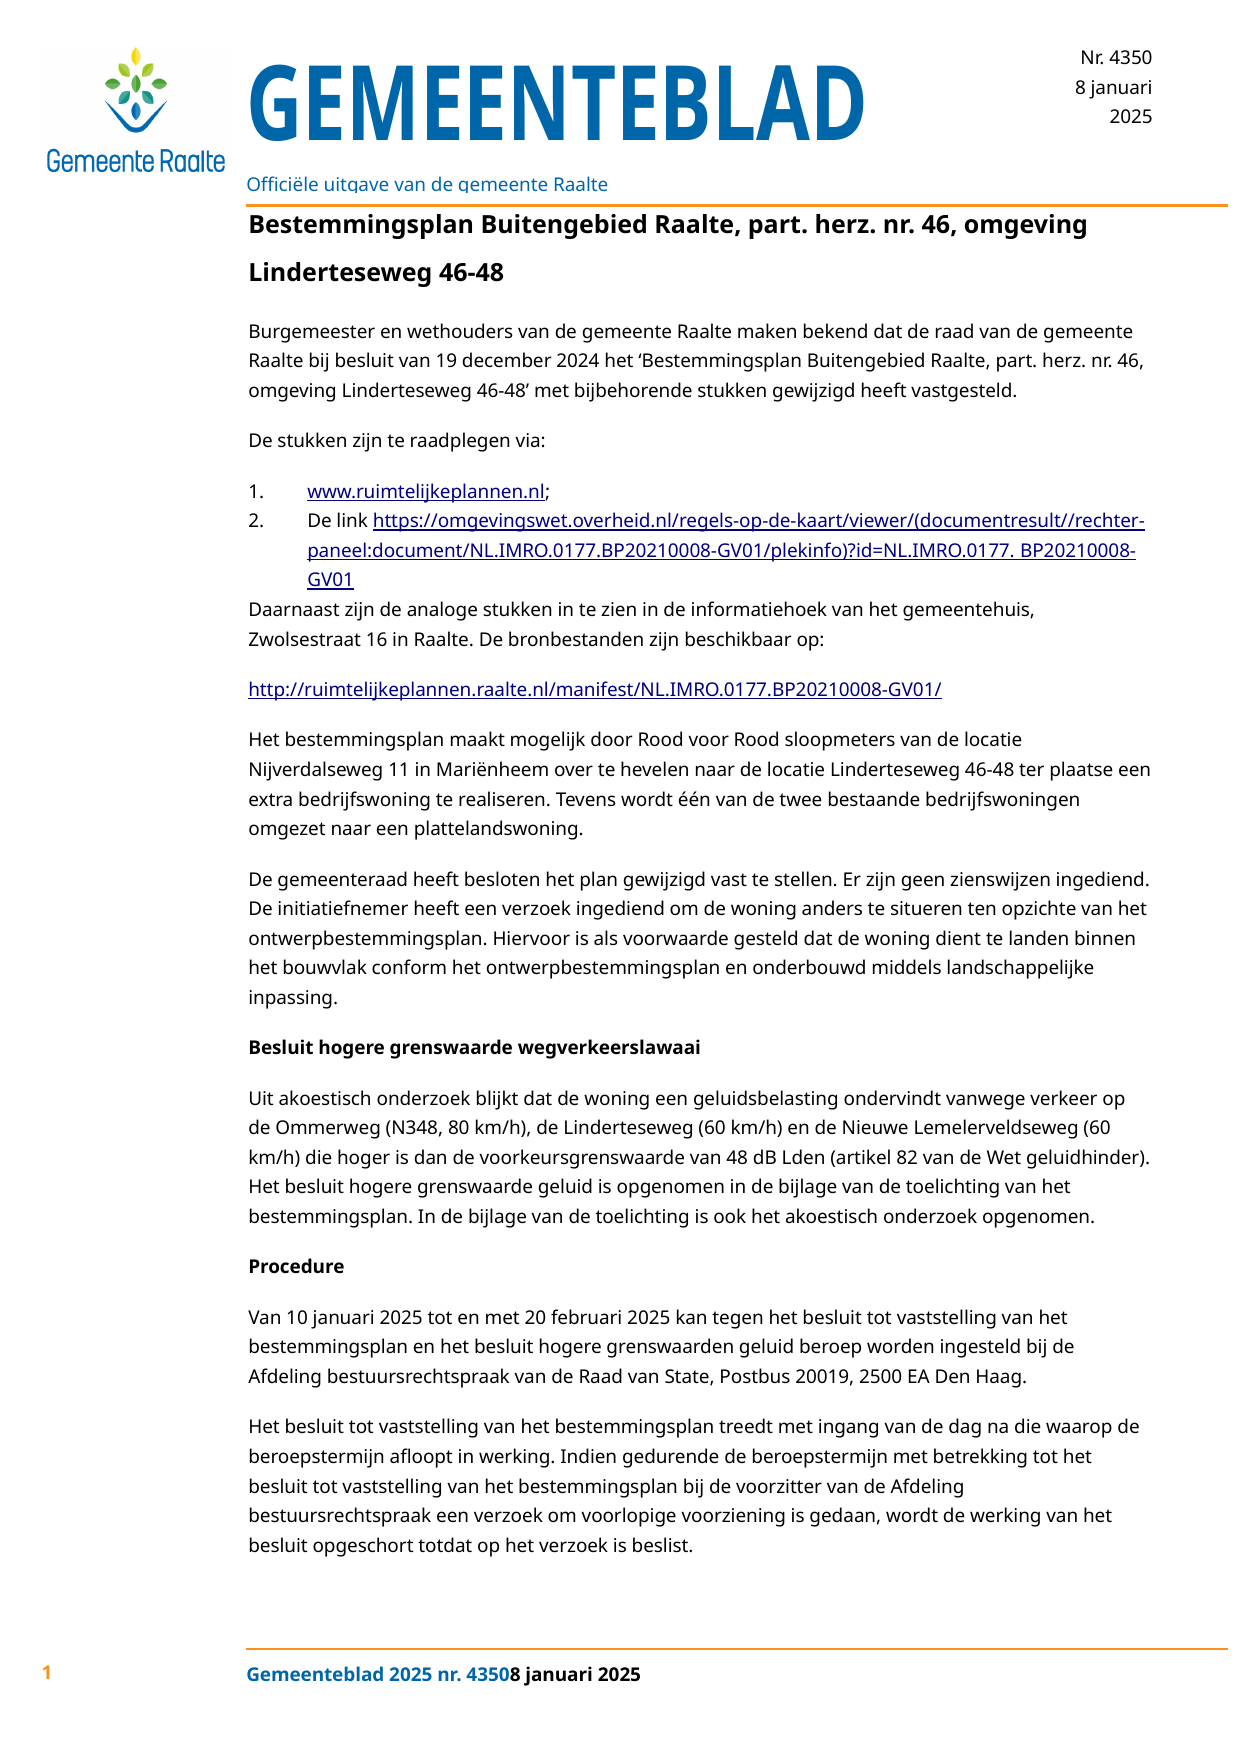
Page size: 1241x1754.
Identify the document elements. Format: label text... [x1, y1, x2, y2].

text De stukken zijn te raadplegen via: [248, 427, 1152, 453]
text Bestemmingsplan Buitengebied Raalte, part. herz. nr. 46, omgeving Linderteseweg 46-48 [248, 207, 1152, 288]
list www.ruimtelijkeplannen.nl; [248, 478, 1152, 504]
list De link https://omgevingswet.overheid.nl/regels-op-de-kaart/viewer/(documentresult//rechter-paneel:document/NL.IMRO.0177.BP20210008-GV01/plekinfo)?id=NL.IMRO.0177. BP20210008-GV01 [248, 507, 1152, 592]
text http://ruimtelijkeplannen.raalte.nl/manifest/NL.IMRO.0177.BP20210008-GV01/ [248, 676, 1152, 702]
text De gemeenteraad heeft besloten het plan gewijzigd vast te stellen. Er zijn geen zienswijzen ingediend. De initiatiefnemer heeft een verzoek ingediend om de woning anders te situeren ten opzichte van het ontwerpbestemmingsplan. Hiervoor is als voorwaarde gesteld dat de woning dient te landen binnen het bouwvlak conform het ontwerpbestemmingsplan en onderbouwd middels landschappelijke inpassing. [248, 866, 1152, 1010]
text Burgemeester en wethouders van de gemeente Raalte maken bekend dat de raad van de gemeente Raalte bij besluit van 19 december 2024 het ‘Bestemmingsplan Buitengebied Raalte, part. herz. nr. 46, omgeving Linderteseweg 46-48’ met bijbehorende stukken gewijzigd heeft vastgesteld. [248, 318, 1152, 403]
picture [41, 47, 231, 172]
text Het besluit tot vaststelling van het bestemmingsplan treedt met ingang van de dag na die waarop de beroepstermijn afloopt in werking. Indien gedurende de beroepstermijn met betrekking tot het besluit tot vaststelling van het bestemmingsplan bij de voorzitter van de Afdeling bestuursrechtspraak een verzoek om voorlopige voorziening is gedaan, wordt de werking van het besluit opgeschort totdat op het verzoek is beslist. [248, 1414, 1152, 1558]
text Van 10 januari 2025 tot en met 20 februari 2025 kan tegen het besluit tot vaststelling van het bestemmingsplan en het besluit hogere grenswaarden geluid beroep worden ingesteld bij de Afdeling bestuursrechtspraak van de Raad van State, Postbus 20019, 2500 EA Den Haag. [248, 1304, 1152, 1389]
text Daarnaast zijn de analoge stukken in te zien in de informatiehoek van het gemeentehuis, Zwolsestraat 16 in Raalte. De bronbestanden zijn beschikbaar op: [248, 596, 1152, 652]
text Het bestemmingsplan maakt mogelijk door Rood voor Rood sloopmeters van de locatie Nijverdalseweg 11 in Mariënheem over te hevelen naar de locatie Linderteseweg 46-48 ter plaatse een extra bedrijfswoning te realiseren. Tevens wordt één van de twee bestaande bedrijfswoningen omgezet naar een plattelandswoning. [248, 727, 1152, 841]
text Besluit hogere grenswaarde wegverkeerslawaai [248, 1034, 1152, 1060]
text Procedure [248, 1254, 1152, 1279]
text Uit akoestisch onderzoek blijkt dat de woning een geluidsbelasting ondervindt vanwege verkeer op de Ommerweg (N348, 80 km/h), de Linderteseweg (60 km/h) en de Nieuwe Lemelerveldseweg (60 km/h) die hoger is dan de voorkeursgrenswaarde van 48 dB Lden (artikel 82 van de Wet geluidhinder). Het besluit hogere grenswaarde geluid is opgenomen in de bijlage van de toelichting van het bestemmingsplan. In de bijlage van de toelichting is ook het akoestisch onderzoek opgenomen. [248, 1085, 1152, 1229]
